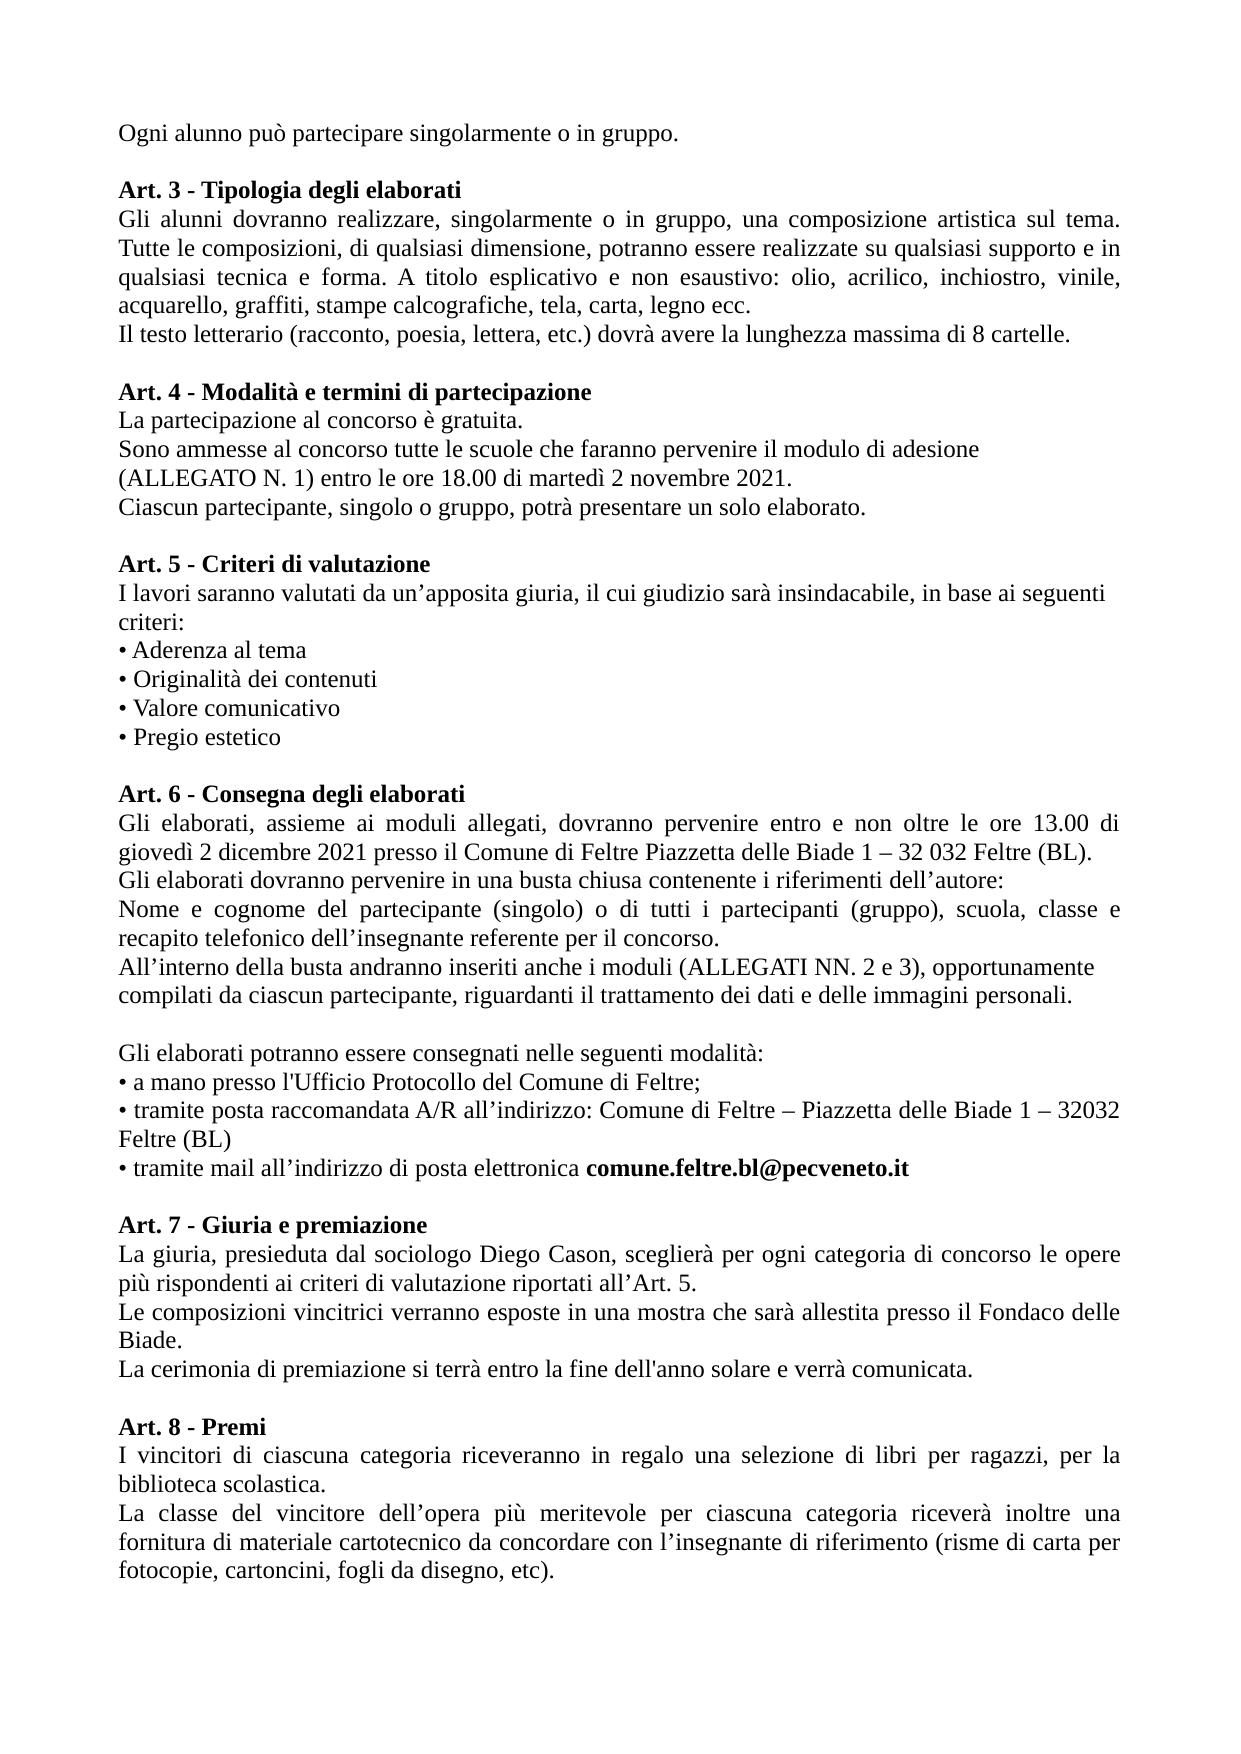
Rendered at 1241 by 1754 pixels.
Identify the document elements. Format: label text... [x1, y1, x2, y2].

text Ciascun partecipante, singolo o gruppo, potrà presentare un solo elaborato. [118, 492, 1122, 521]
text Il testo letterario (racconto, poesia, lettera, etc.) dovrà avere la lunghezza massima di 8 cartelle. [118, 319, 1122, 348]
text Sono ammesse al concorso tutte le scuole che faranno pervenire il modulo di adesione (ALLEGATO N. 1) entro le ore 18.00 di martedì 2 novembre 2021. [118, 434, 1122, 492]
text All’interno della busta andranno inseriti anche i moduli (ALLEGATI NN. 2 e 3), opportunamente compilati da ciascun partecipante, riguardanti il trattamento dei dati e delle immagini personali. [118, 952, 1122, 1009]
text Art. 3 - Tipologia degli elaborati [118, 176, 1122, 204]
text • tramite posta raccomandata A/R all’indirizzo: Comune di Feltre – Piazzetta delle Biade 1 – 32032 Feltre (BL) [118, 1096, 1122, 1153]
text Le composizioni vincitrici verranno esposte in una mostra che sarà allestita presso il Fondaco delle Biade. [118, 1297, 1122, 1354]
text Gli alunni dovranno realizzare, singolarmente o in gruppo, una composizione artistica sul tema. Tutte le composizioni, di qualsiasi dimensione, potranno essere realizzate su qualsiasi supporto e in qualsiasi tecnica e forma. A titolo esplicativo e non esaustivo: olio, acrilico, inchiostro, vinile, acquarello, graffiti, stampe calcografiche, tela, carta, legno ecc. [118, 204, 1122, 319]
text • Pregio estetico [118, 722, 1122, 751]
text Art. 7 - Giuria e premiazione [118, 1211, 1122, 1239]
text • Aderenza al tema [118, 636, 1122, 664]
text Gli elaborati potranno essere consegnati nelle seguenti modalità: [118, 1038, 1122, 1067]
text I vincitori di ciascuna categoria riceveranno in regalo una selezione di libri per ragazzi, per la biblioteca scolastica. [118, 1441, 1122, 1498]
text • Valore comunicativo [118, 693, 1122, 722]
text La partecipazione al concorso è gratuita. [118, 406, 1122, 434]
text Nome e cognome del partecipante (singolo) o di tutti i partecipanti (gruppo), scuola, classe e recapito telefonico dell’insegnante referente per il concorso. [118, 894, 1122, 952]
text Art. 5 - Criteri di valutazione [118, 549, 1122, 578]
text La classe del vincitore dell’opera più meritevole per ciascuna categoria riceverà inoltre una fornitura di materiale cartotecnico da concordare con l’insegnante di riferimento (risme di carta per fotocopie, cartoncini, fogli da disegno, etc). [118, 1498, 1122, 1584]
text Art. 8 - Premi [118, 1412, 1122, 1441]
text Gli elaborati, assieme ai moduli allegati, dovranno pervenire entro e non oltre le ore 13.00 di giovedì 2 dicembre 2021 presso il Comune di Feltre Piazzetta delle Biade 1 – 32 032 Feltre (BL). [118, 808, 1122, 866]
text • tramite mail all’indirizzo di posta elettronica comune.feltre.bl@pecveneto.it [118, 1153, 1122, 1182]
text Ogni alunno può partecipare singolarmente o in gruppo. [118, 118, 1122, 147]
text I lavori saranno valutati da un’apposita giuria, il cui giudizio sarà insindacabile, in base ai seguenti criteri: [118, 578, 1122, 636]
text Gli elaborati dovranno pervenire in una busta chiusa contenente i riferimenti dell’autore: [118, 866, 1122, 894]
text La cerimonia di premiazione si terrà entro la fine dell'anno solare e verrà comunicata. [118, 1354, 1122, 1383]
text • a mano presso l'Ufficio Protocollo del Comune di Feltre; [118, 1067, 1122, 1096]
text Art. 6 - Consegna degli elaborati [118, 779, 1122, 808]
text • Originalità dei contenuti [118, 664, 1122, 693]
text La giuria, presieduta dal sociologo Diego Cason, sceglierà per ogni categoria di concorso le opere più rispondenti ai criteri di valutazione riportati all’Art. 5. [118, 1239, 1122, 1297]
text Art. 4 - Modalità e termini di partecipazione [118, 377, 1122, 406]
